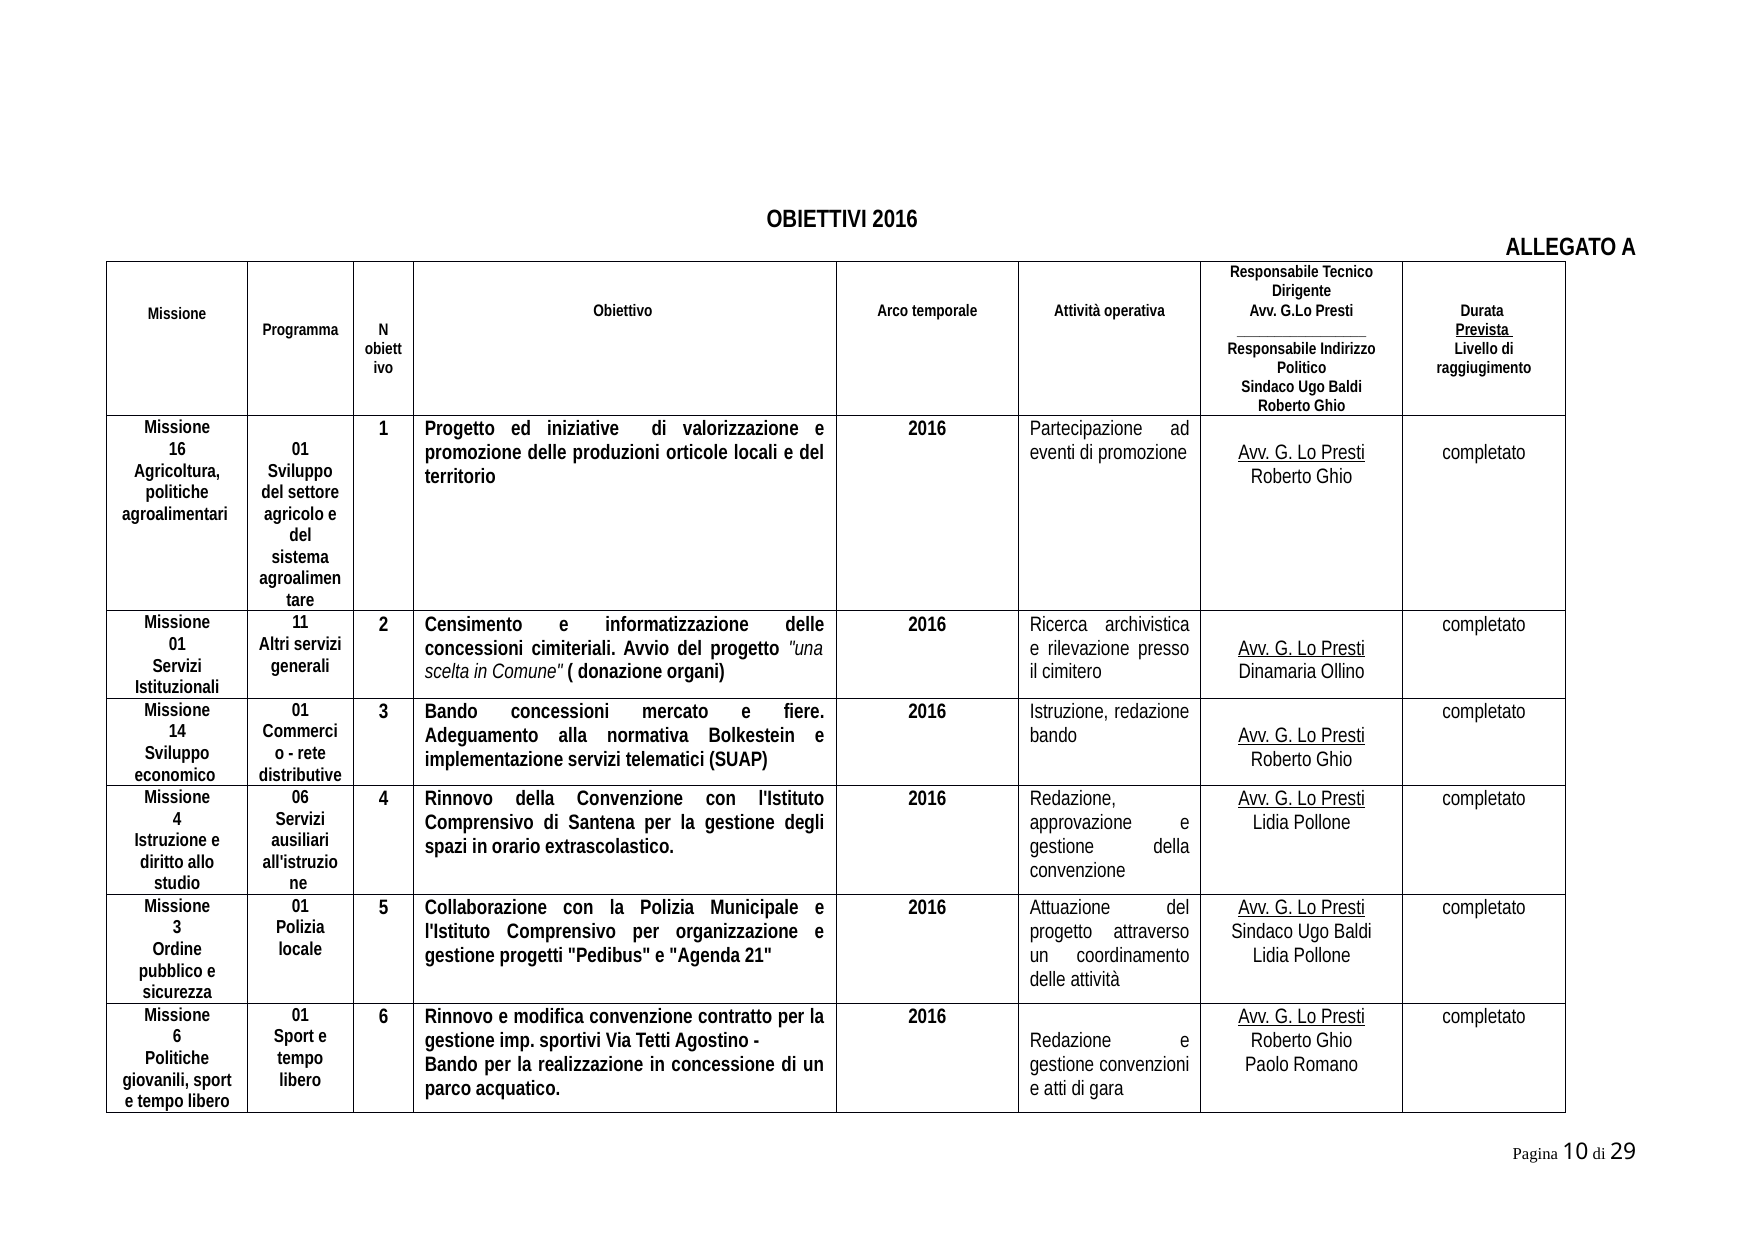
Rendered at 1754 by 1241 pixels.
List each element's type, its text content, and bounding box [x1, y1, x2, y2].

table_header Arco temporale [837, 262, 1018, 415]
table_cell Rinnovo e modifica convenzione contratto per la gestione imp. sportivi Via Tetti Agostino - Bando per la realizzazione in concessione di un parco acquatico. [414, 1004, 836, 1112]
table_header Attività operativa [1019, 262, 1200, 415]
table_cell 01 Polizia locale [248, 895, 353, 1003]
table_cell Bando concessioni mercato e fiere. Adeguamento alla normativa Bolkestein e implementazione servizi telematici (SUAP) [414, 699, 836, 785]
table_cell Missione 14 Sviluppo economico [107, 699, 247, 785]
table_cell 06 Servizi ausiliari all'istruzione [248, 786, 353, 894]
table_cell completato [1403, 416, 1565, 610]
table_cell completato [1403, 611, 1565, 698]
table_cell Rinnovo della Convenzione con l'Istituto Comprensivo di Santena per la gestione degli spazi in orario extrascolastico. [414, 786, 836, 894]
text OBIETTIVI 2016 [118, 204, 1636, 232]
table_cell 2016 [837, 895, 1018, 1003]
table_cell Missione 16 Agricoltura, politiche agroalimentari [107, 416, 247, 610]
table_header N obiettivo [354, 262, 413, 415]
table_cell Ricerca archivistica e rilevazione presso il cimitero [1019, 611, 1200, 698]
table_cell 01 Sviluppo del settore agricolo e del sistema agroalimentare [248, 416, 353, 610]
table_cell Attuazione del progetto attraverso un coordinamento delle attività [1019, 895, 1200, 1003]
table_cell Progetto ed iniziative di valorizzazione e promozione delle produzioni orticole locali e del territorio [414, 416, 836, 610]
table_header Obiettivo [414, 262, 836, 415]
table_cell 01 Commercio - rete distributive [248, 699, 353, 785]
table_header Missione [107, 262, 247, 415]
table_cell completato [1403, 895, 1565, 1003]
text ALLEGATO A [118, 232, 1636, 261]
table_cell 2016 [837, 699, 1018, 785]
table_cell Redazione, approvazione e gestione della convenzione [1019, 786, 1200, 894]
table_cell 5 [354, 895, 413, 1003]
table_cell 11 Altri servizi generali [248, 611, 353, 698]
table_cell Istruzione, redazione bando [1019, 699, 1200, 785]
table_cell Missione 01 Servizi Istituzionali [107, 611, 247, 698]
table_cell Missione 4 Istruzione e diritto allo studio [107, 786, 247, 894]
table_header Durata Prevista Livello di raggiugimento [1403, 262, 1565, 415]
table_cell Censimento e informatizzazione delle concessioni cimiteriali. Avvio del progetto "una scelta in Comune" ( donazione organi) [414, 611, 836, 698]
table_cell Avv. G. Lo Presti Sindaco Ugo Baldi Lidia Pollone [1201, 895, 1402, 1003]
table_cell completato [1403, 699, 1565, 785]
table_cell 01 Sport e tempo libero [248, 1004, 353, 1112]
table_cell Avv. G. Lo Presti Lidia Pollone [1201, 786, 1402, 894]
table_cell Avv. G. Lo Presti Dinamaria Ollino [1201, 611, 1402, 698]
table_cell Partecipazione ad eventi di promozione [1019, 416, 1200, 610]
table_cell Collaborazione con la Polizia Municipale e l'Istituto Comprensivo per organizzazione e gestione progetti "Pedibus" e "Agenda 21" [414, 895, 836, 1003]
table_cell 4 [354, 786, 413, 894]
table_cell Avv. G. Lo Presti Roberto Ghio [1201, 416, 1402, 610]
table_header Programma [248, 262, 353, 415]
table_cell 6 [354, 1004, 413, 1112]
table_cell Missione 6 Politiche giovanili, sport e tempo libero [107, 1004, 247, 1112]
table_cell 3 [354, 699, 413, 785]
table_header Responsabile Tecnico Dirigente Avv. G.Lo Presti _________________ Responsabile Indirizzo Politico Sindaco Ugo Baldi Roberto Ghio [1201, 262, 1402, 415]
table_cell 1 [354, 416, 413, 610]
table_cell 2016 [837, 786, 1018, 894]
table_cell completato [1403, 786, 1565, 894]
table_cell Avv. G. Lo Presti Roberto Ghio [1201, 699, 1402, 785]
table_cell Redazione e gestione convenzioni e atti di gara [1019, 1004, 1200, 1112]
table_cell 2016 [837, 1004, 1018, 1112]
table_cell completato [1403, 1004, 1565, 1112]
table_cell Missione 3 Ordine pubblico e sicurezza [107, 895, 247, 1003]
table_cell 2016 [837, 611, 1018, 698]
table_cell 2016 [837, 416, 1018, 610]
table_cell Avv. G. Lo Presti Roberto Ghio Paolo Romano [1201, 1004, 1402, 1112]
table_cell 2 [354, 611, 413, 698]
